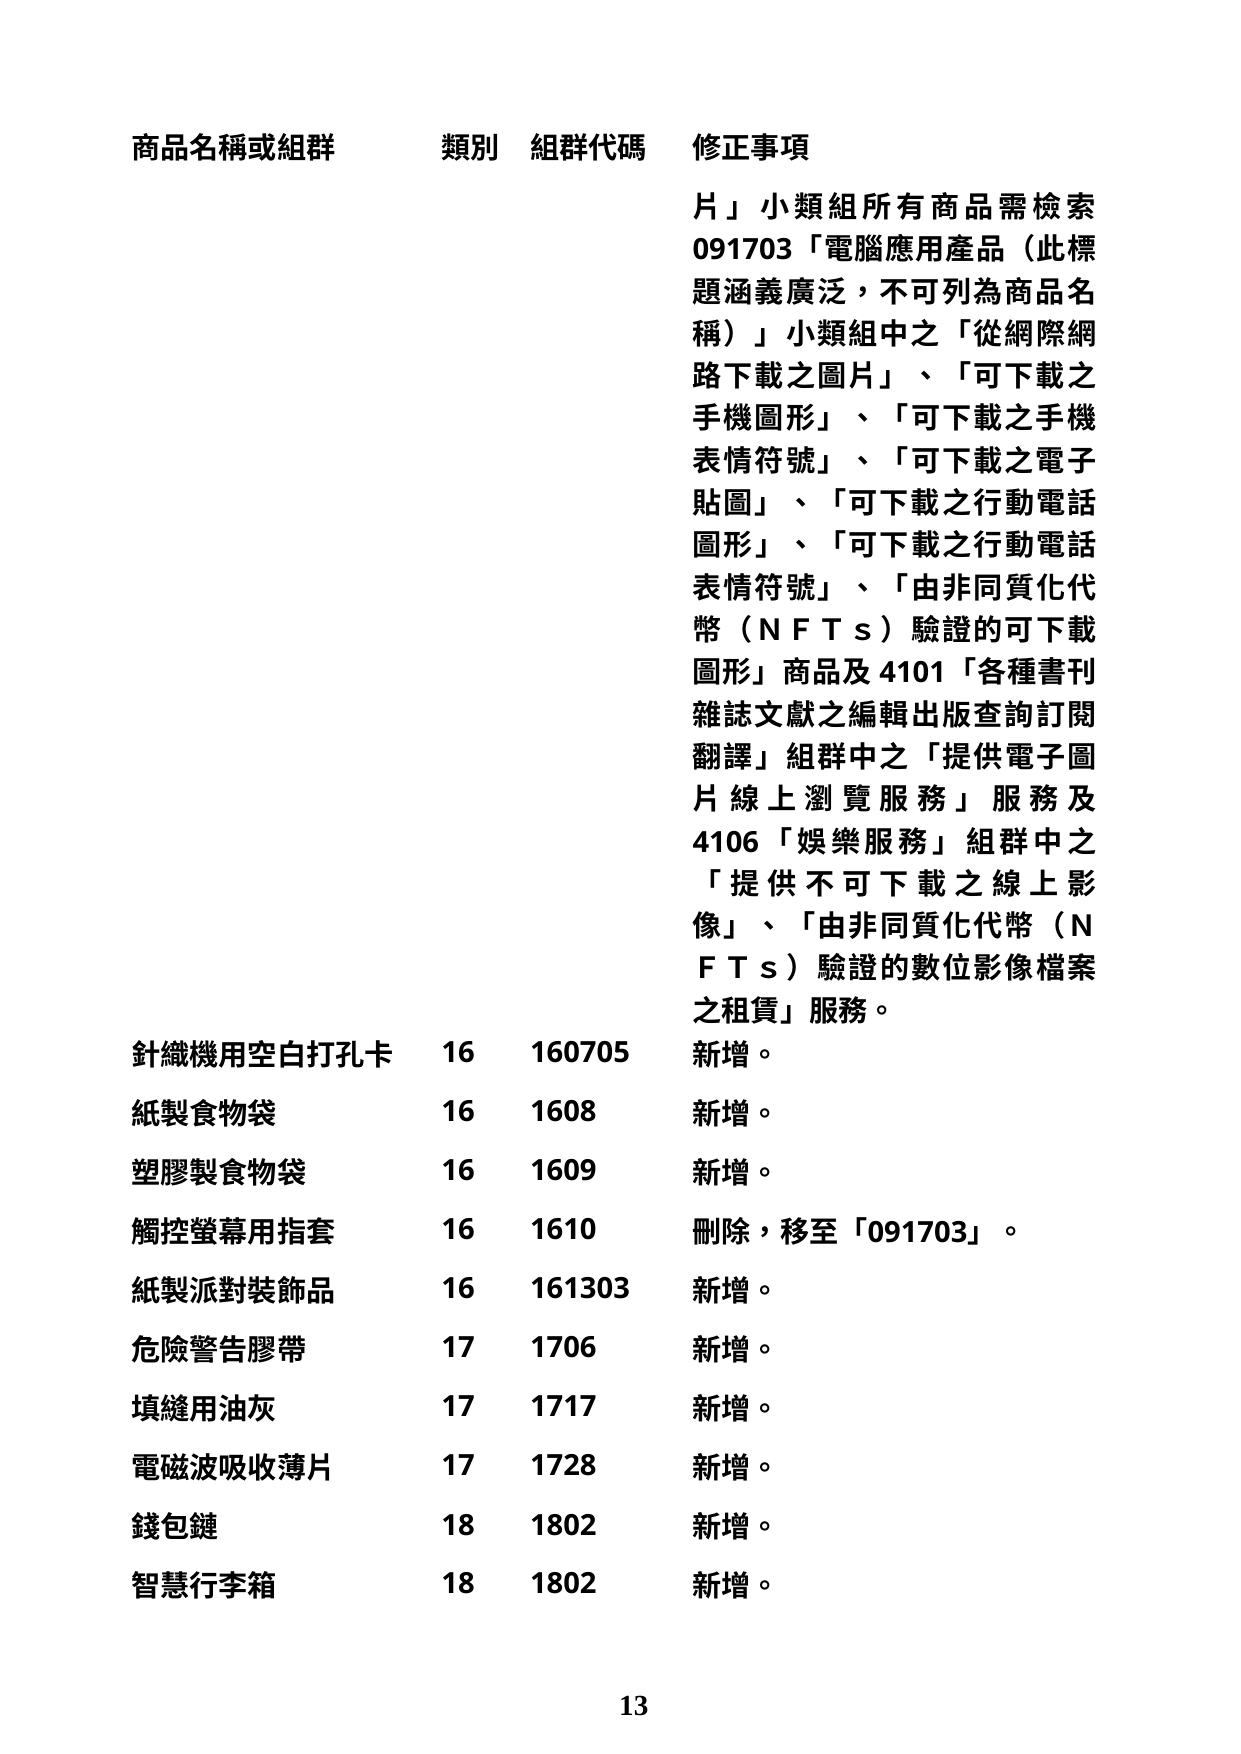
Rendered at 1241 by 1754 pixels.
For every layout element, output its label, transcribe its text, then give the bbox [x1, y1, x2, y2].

table_cell 新增。 [690, 1445, 1102, 1502]
table_header 類別 [439, 125, 526, 182]
table_cell 1609 [528, 1150, 689, 1207]
table_header 商品名稱或組群 [129, 125, 438, 182]
table_cell 161303 [528, 1268, 689, 1325]
table_cell 塑膠製食物袋 [129, 1150, 438, 1207]
table_cell 危險警告膠帶 [129, 1327, 438, 1384]
table_cell 16 [439, 1268, 526, 1325]
table_cell [129, 184, 438, 1030]
table_cell 紙製派對裝飾品 [129, 1268, 438, 1325]
table_cell 18 [439, 1563, 526, 1620]
table_cell 新增。 [690, 1031, 1102, 1089]
table_cell [528, 184, 689, 1030]
table_cell 1717 [528, 1386, 689, 1443]
table_cell 1802 [528, 1563, 689, 1620]
table_cell 18 [439, 1504, 526, 1561]
table_cell 智慧行李箱 [129, 1563, 438, 1620]
table_header 組群代碼 [528, 125, 689, 182]
table_cell 1728 [528, 1445, 689, 1502]
table_cell 16 [439, 1150, 526, 1207]
table_cell 新增。 [690, 1090, 1102, 1148]
table_cell 新增。 [690, 1150, 1102, 1207]
table_cell 17 [439, 1327, 526, 1384]
table_cell 16 [439, 1208, 526, 1266]
table_cell 紙製食物袋 [129, 1090, 438, 1148]
table_cell 16 [439, 1090, 526, 1148]
table_cell 針織機用空白打孔卡 [129, 1031, 438, 1089]
table_cell 160705 [528, 1031, 689, 1089]
table_cell 1802 [528, 1504, 689, 1561]
table_cell 1610 [528, 1208, 689, 1266]
table_cell 16 [439, 1031, 526, 1089]
table_cell 新增。 [690, 1563, 1102, 1620]
table_cell 錢包鏈 [129, 1504, 438, 1561]
table_cell 觸控螢幕用指套 [129, 1208, 438, 1266]
table_cell [439, 184, 526, 1030]
table_cell 新增。 [690, 1504, 1102, 1561]
table_cell 片」小類組所有商品需檢索091703「電腦應用產品（此標題涵義廣泛，不可列為商品名稱）」小類組中之「從網際網路下載之圖片」、「可下載之手機圖形」、「可下載之手機表情符號」、「可下載之電子貼圖」、「可下載之行動電話圖形」、「可下載之行動電話表情符號」、「由非同質化代幣（ＮＦＴｓ）驗證的可下載圖形」商品及4101「各種書刊雜誌文獻之編輯出版查詢訂閱翻譯」組群中之「提供電子圖片線上瀏覽服務」服務及4106「娛樂服務」組群中之「提供不可下載之線上影像」、「由非同質化代幣（ＮＦＴｓ）驗證的數位影像檔案之租賃」服務。 [690, 184, 1102, 1030]
table_cell 新增。 [690, 1268, 1102, 1325]
table_cell 填縫用油灰 [129, 1386, 438, 1443]
table_cell 電磁波吸收薄片 [129, 1445, 438, 1502]
table_header 修正事項 [690, 125, 1102, 182]
table_cell 1706 [528, 1327, 689, 1384]
table_cell 17 [439, 1445, 526, 1502]
table_cell 新增。 [690, 1386, 1102, 1443]
table_cell 17 [439, 1386, 526, 1443]
table_cell 刪除，移至「091703」。 [690, 1208, 1102, 1266]
table_cell 1608 [528, 1090, 689, 1148]
table_cell 新增。 [690, 1327, 1102, 1384]
